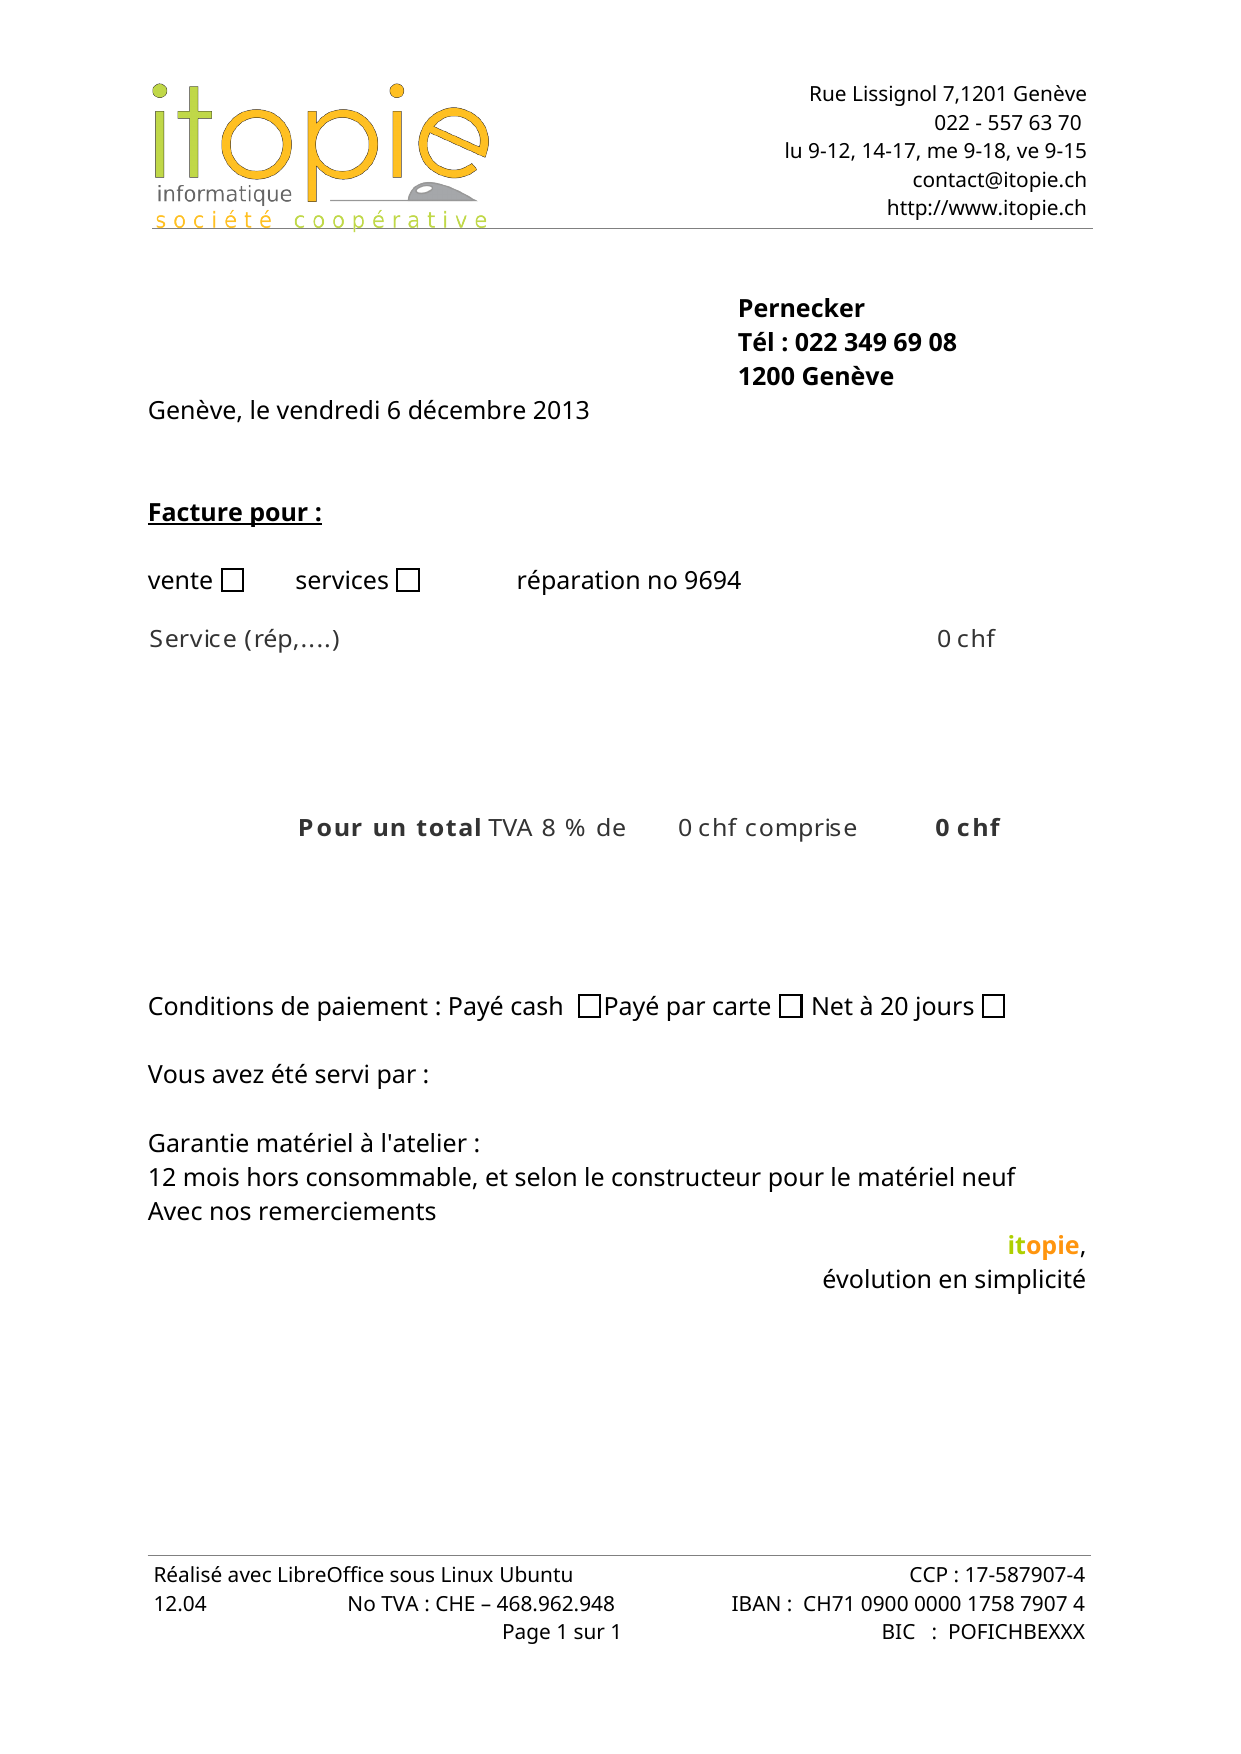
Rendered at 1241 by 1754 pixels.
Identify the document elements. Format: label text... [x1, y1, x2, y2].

text vente services réparation no 9694 [148, 563, 1093, 597]
text Garantie matériel à l'atelier : [148, 1125, 1093, 1159]
text 12 mois hors consommable, et selon le constructeur pour le matériel neuf [148, 1159, 1093, 1193]
text Conditions de paiement : Payé cash Payé par carte Net à 20 jours [148, 989, 1093, 1023]
text Avec nos remerciements [148, 1193, 1093, 1227]
text évolution en simplicité [148, 1262, 1093, 1296]
text Tél : 022 349 69 08 [148, 324, 1093, 358]
picture [138, 72, 500, 244]
text 1200 Genève [148, 358, 1093, 392]
text itopie, [148, 1227, 1093, 1262]
text Facture pour : [148, 495, 1093, 529]
text Genève, le vendredi 6 décembre 2013 [148, 392, 1093, 427]
text Vous avez été servi par : [148, 1057, 1093, 1091]
text Pernecker [148, 290, 1093, 324]
